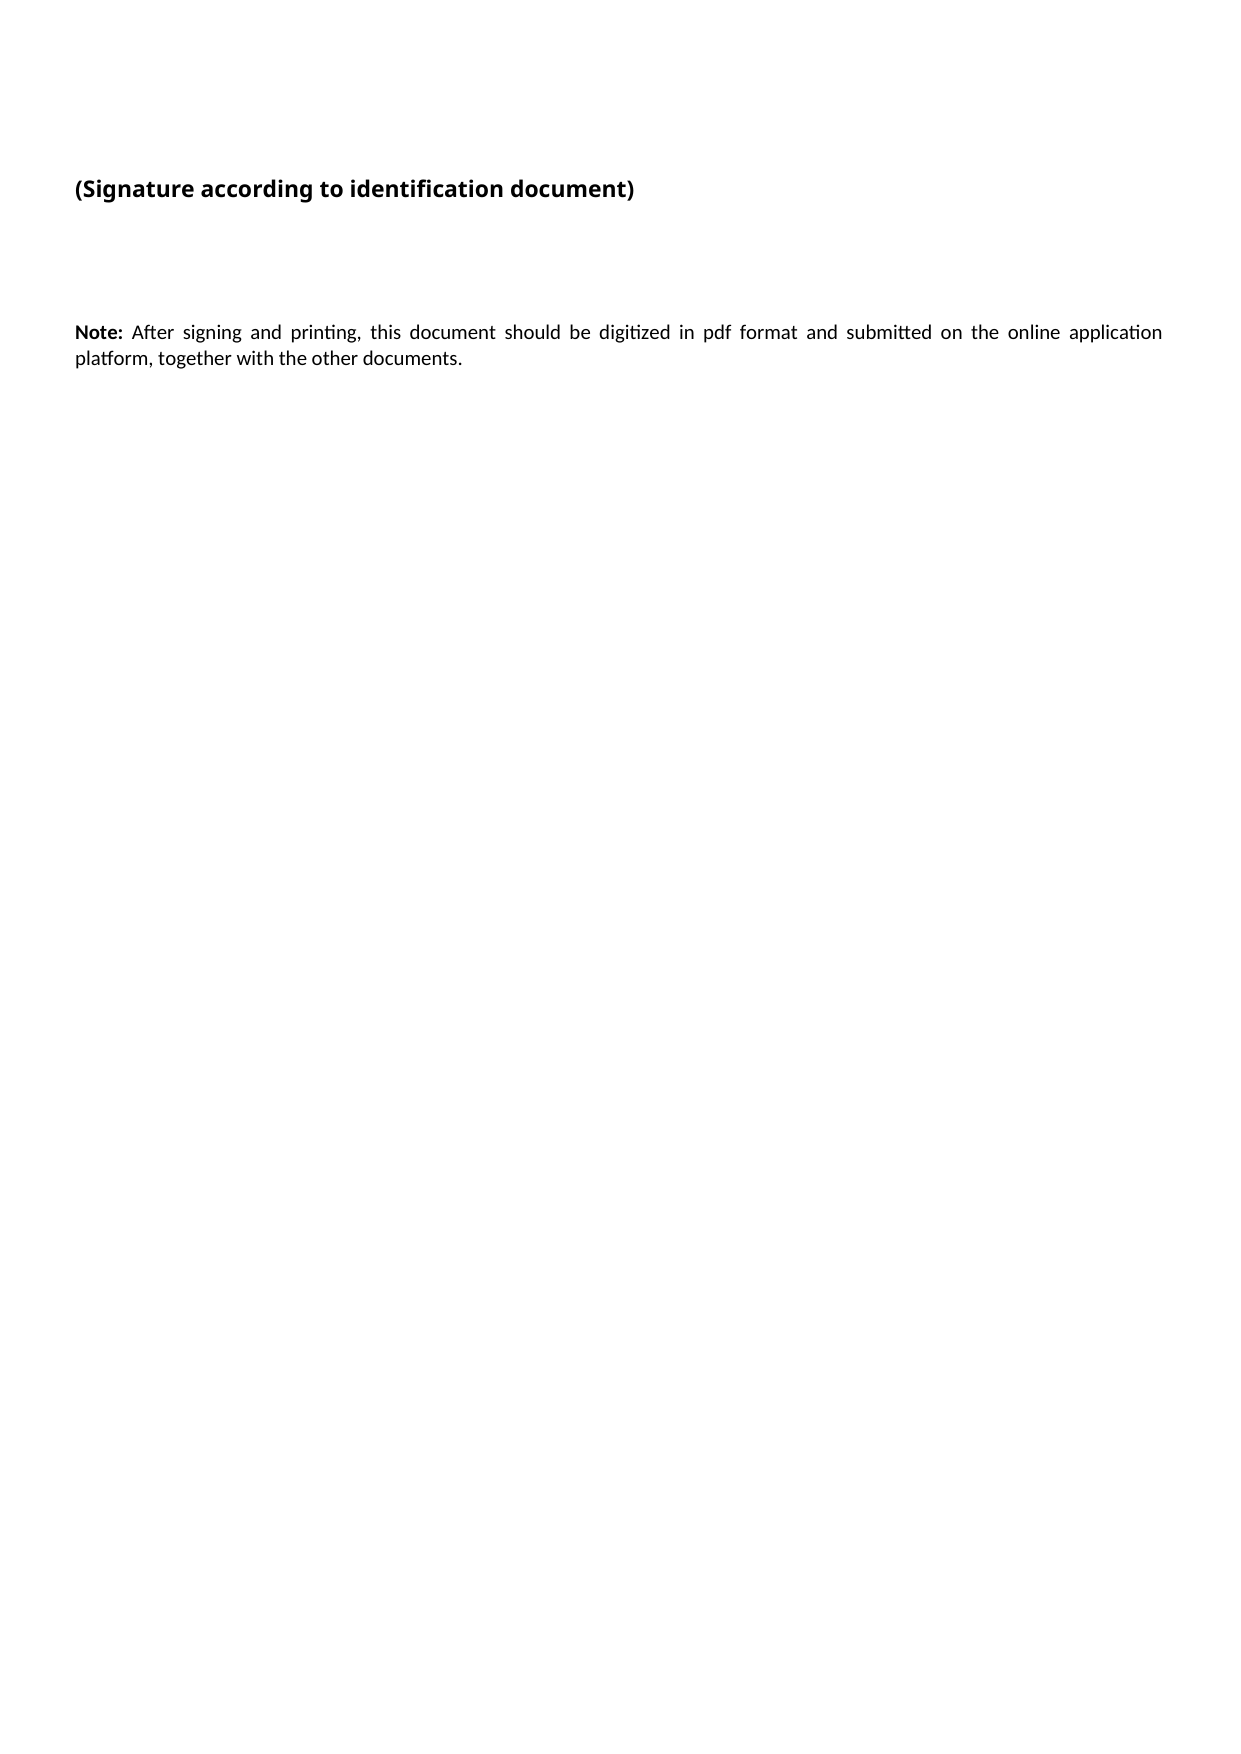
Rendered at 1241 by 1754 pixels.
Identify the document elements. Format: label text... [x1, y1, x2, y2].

text Note: After signing and printing, this document should be digitized in pdf format and submitted on the online application platform, together with the other documents. [75, 319, 1165, 371]
text (Signature according to identification document) [75, 173, 1165, 204]
